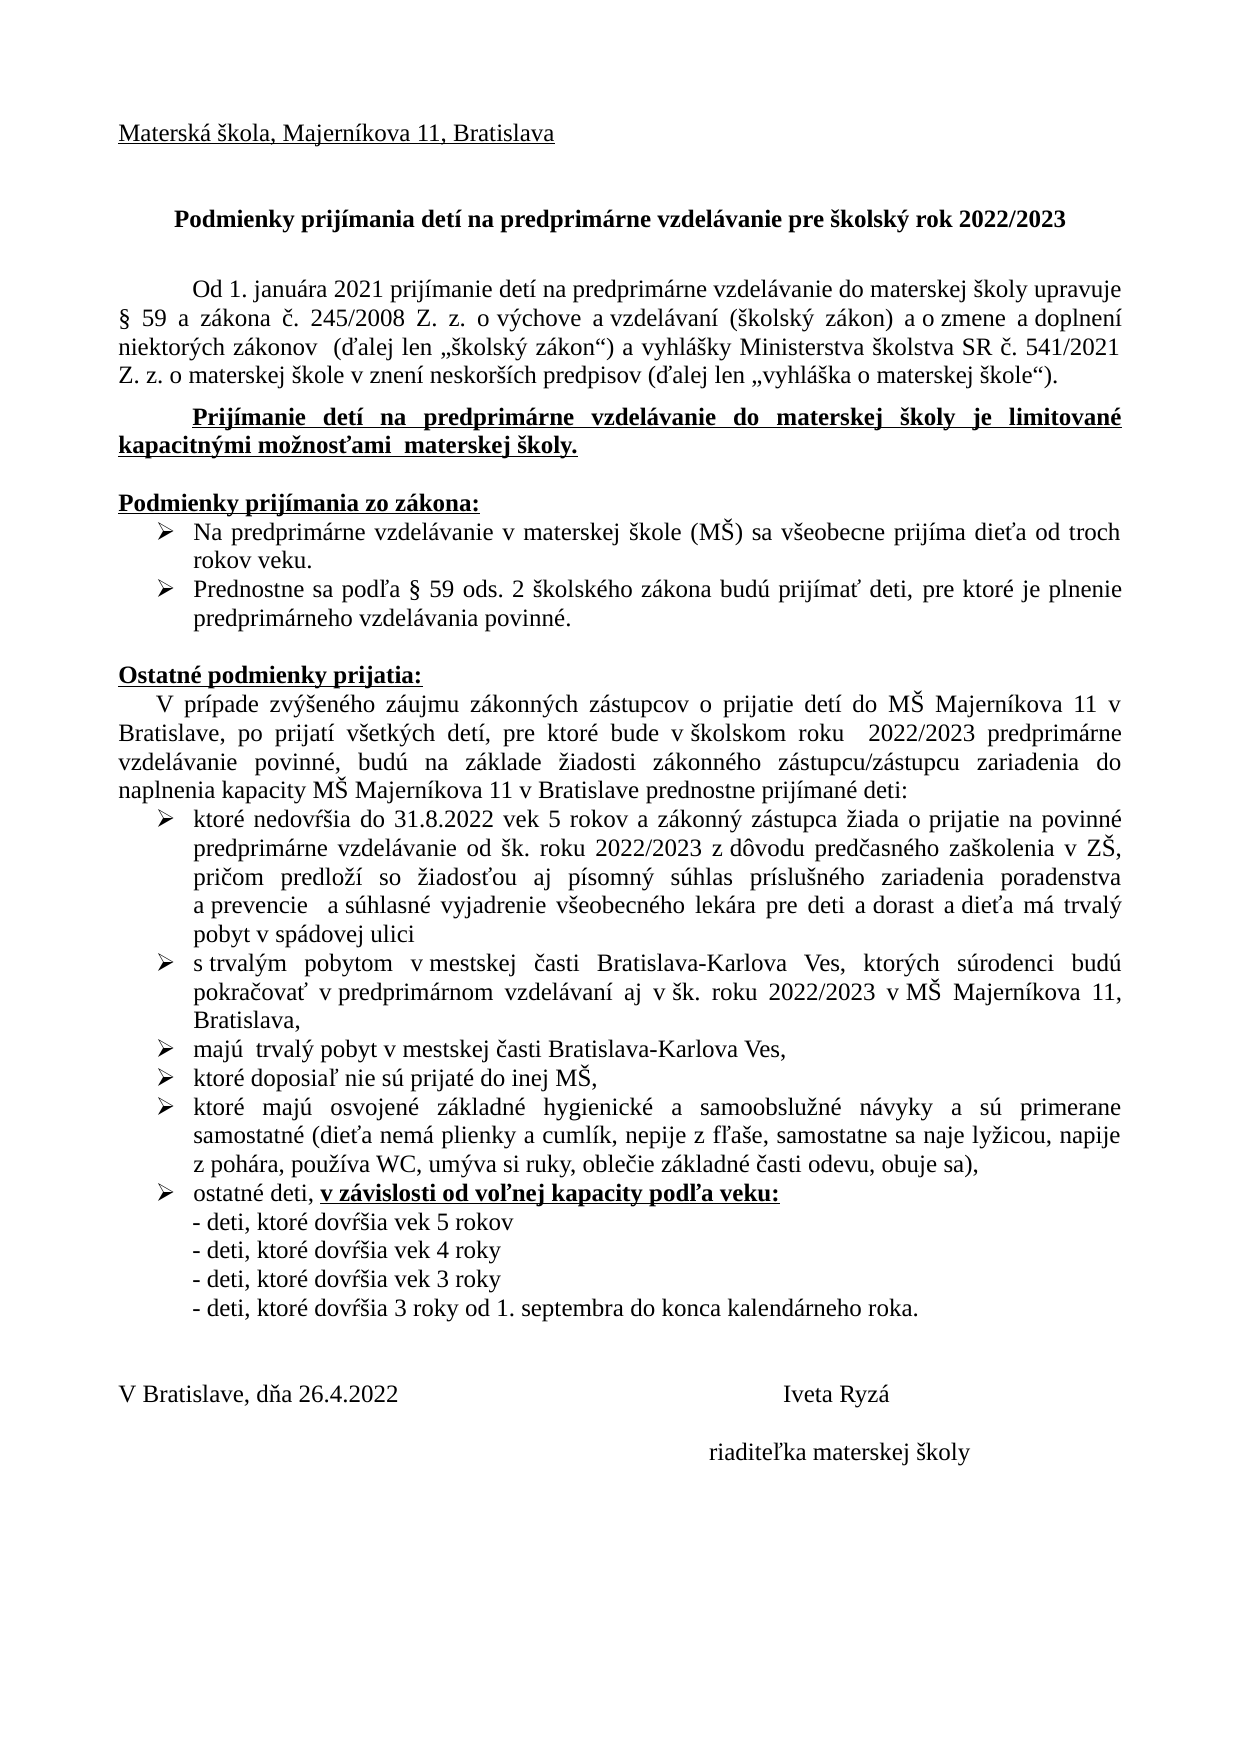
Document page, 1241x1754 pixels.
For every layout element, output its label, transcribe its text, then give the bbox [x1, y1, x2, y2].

text V prípade zvýšeného záujmu zákonných zástupcov o prijatie detí do MŠ Majerníkova 11 v Bratislave, po prijatí všetkých detí, pre ktoré bude v školskom roku 2022/2023 predprimárne vzdelávanie povinné, budú na základe žiadosti zákonného zástupcu/zástupcu zariadenia do naplnenia kapacity MŠ Majerníkova 11 v Bratislave prednostne prijímané deti: [118, 689, 1122, 804]
text - deti, ktoré dovŕšia vek 4 roky [192, 1236, 1122, 1264]
list Prednostne sa podľa § 59 ods. 2 školského zákona budú prijímať deti, pre ktoré je plnenie predprimárneho vzdelávania povinné. [156, 574, 1122, 632]
text - deti, ktoré dovŕšia vek 5 rokov [192, 1207, 1122, 1236]
text riaditeľka materskej školy [118, 1437, 1122, 1466]
text Materská škola, Majerníkova 11, Bratislava [118, 118, 1122, 147]
list Na predprimárne vzdelávanie v materskej škole (MŠ) sa všeobecne prijíma dieťa od troch rokov veku. [156, 517, 1122, 574]
list majú trvalý pobyt v mestskej časti Bratislava-Karlova Ves, [156, 1034, 1122, 1063]
text - deti, ktoré dovŕšia 3 roky od 1. septembra do konca kalendárneho roka. [192, 1293, 1122, 1322]
list ktoré doposiaľ nie sú prijaté do inej MŠ, [156, 1063, 1122, 1092]
list ostatné deti, v závislosti od voľnej kapacity podľa veku: [156, 1178, 1122, 1207]
list ktoré majú osvojené základné hygienické a samoobslužné návyky a sú primerane samostatné (dieťa nemá plienky a cumlík, nepije z fľaše, samostatne sa naje lyžicou, napije z pohára, používa WC, umýva si ruky, oblečie základné časti odevu, obuje sa), [156, 1092, 1122, 1178]
list ktoré nedovŕšia do 31.8.2022 vek 5 rokov a zákonný zástupca žiada o prijatie na povinné predprimárne vzdelávanie od šk. roku 2022/2023 z dôvodu predčasného zaškolenia v ZŠ, pričom predloží so žiadosťou aj písomný súhlas príslušného zariadenia poradenstva a prevencie a súhlasné vyjadrenie všeobecného lekára pre deti a dorast a dieťa má trvalý pobyt v spádovej ulici [156, 804, 1122, 948]
text Prijímanie detí na predprimárne vzdelávanie do materskej školy je limitované kapacitnými možnosťami materskej školy. [118, 402, 1122, 459]
text - deti, ktoré dovŕšia vek 3 roky [192, 1264, 1122, 1293]
text Podmienky prijímania detí na predprimárne vzdelávanie pre školský rok 2022/2023 [118, 204, 1122, 233]
text V Bratislave, dňa 26.4.2022 Iveta Ryzá [118, 1379, 1122, 1437]
text Podmienky prijímania zo zákona: [118, 488, 1122, 517]
text Od 1. januára 2021 prijímanie detí na predprimárne vzdelávanie do materskej školy upravuje § 59 a zákona č. 245/2008 Z. z. o výchove a vzdelávaní (školský zákon) a o zmene a doplnení niektorých zákonov (ďalej len „školský zákon“) a vyhlášky Ministerstva školstva SR č. 541/2021 Z. z. o materskej škole v znení neskorších predpisov (ďalej len „vyhláška o materskej škole“). [118, 274, 1122, 389]
list s trvalým pobytom v mestskej časti Bratislava-Karlova Ves, ktorých súrodenci budú pokračovať v predprimárnom vzdelávaní aj v šk. roku 2022/2023 v MŠ Majerníkova 11, Bratislava, [156, 948, 1122, 1034]
text Ostatné podmienky prijatia: [118, 661, 1122, 689]
